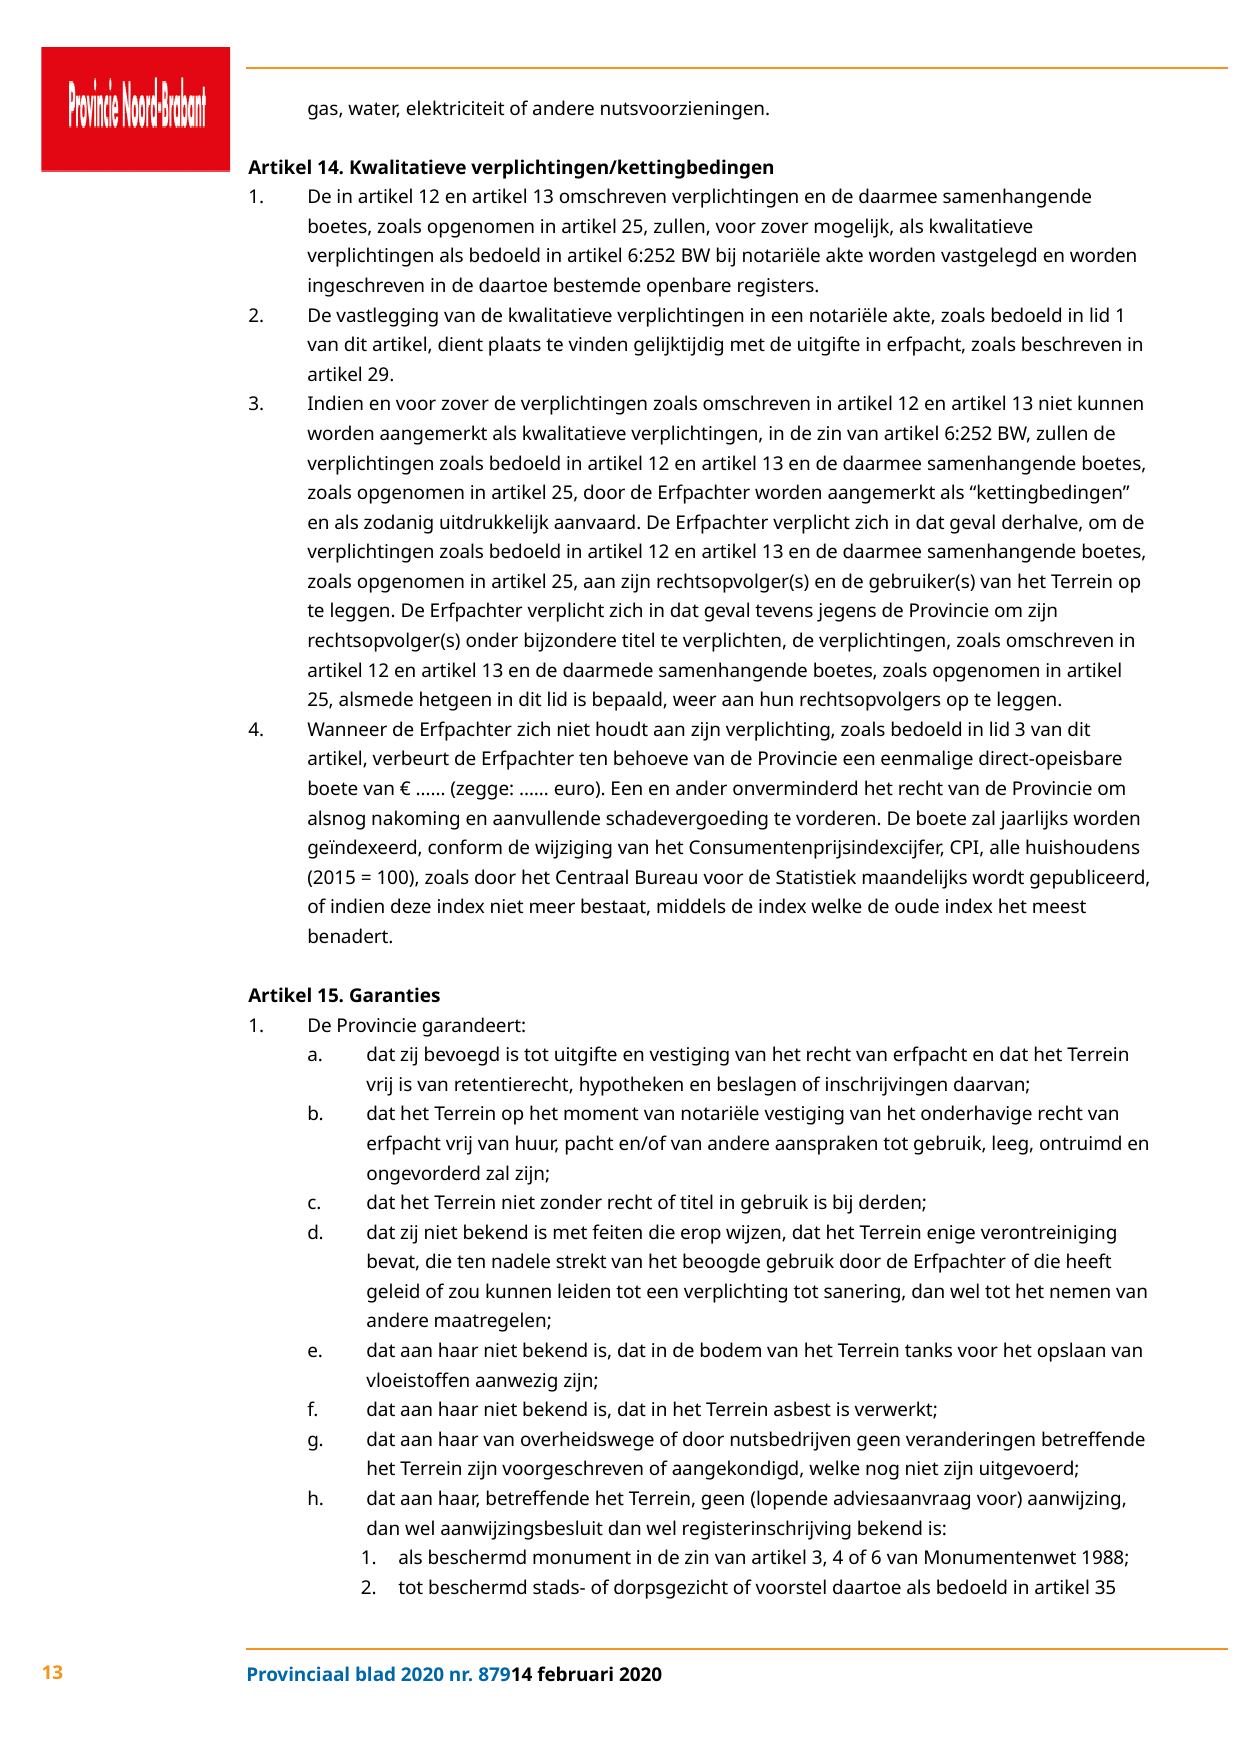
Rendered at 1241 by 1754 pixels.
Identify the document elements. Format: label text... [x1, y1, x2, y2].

list dat aan haar, betreffende het Terrein, geen (lopende adviesaanvraag voor) aanwijzing, dan wel aanwijzingsbesluit dan wel registerinschrijving bekend is: [307, 1485, 1152, 1541]
list dat aan haar niet bekend is, dat in de bodem van het Terrein tanks voor het opslaan van vloeistoffen aanwezig zijn; [307, 1337, 1152, 1393]
list gas, water, elektriciteit of andere nutsvoorzieningen. [248, 95, 1152, 121]
picture [41, 47, 231, 172]
list dat zij niet bekend is met feiten die erop wijzen, dat het Terrein enige verontreiniging bevat, die ten nadele strekt van het beoogde gebruik door de Erfpachter of die heeft geleid of zou kunnen leiden tot een verplichting tot sanering, dan wel tot het nemen van andere maatregelen; [307, 1219, 1152, 1333]
list De Provincie garandeert: [248, 1012, 1152, 1038]
list dat aan haar van overheidswege of door nutsbedrijven geen veranderingen betreffende het Terrein zijn voorgeschreven of aangekondigd, welke nog niet zijn uitgevoerd; [307, 1426, 1152, 1481]
list tot beschermd stads- of dorpsgezicht of voorstel daartoe als bedoeld in artikel 35 [361, 1574, 1152, 1600]
list dat aan haar niet bekend is, dat in het Terrein asbest is verwerkt; [307, 1396, 1152, 1422]
text Artikel 14. Kwalitatieve verplichtingen/kettingbedingen [248, 154, 1152, 180]
list dat het Terrein niet zonder recht of titel in gebruik is bij derden; [307, 1189, 1152, 1215]
list De in artikel 12 en artikel 13 omschreven verplichtingen en de daarmee samenhangende boetes, zoals opgenomen in artikel 25, zullen, voor zover mogelijk, als kwalitatieve verplichtingen als bedoeld in artikel 6:252 BW bij notariële akte worden vastgelegd en worden ingeschreven in de daartoe bestemde openbare registers. [248, 183, 1152, 298]
list dat het Terrein op het moment van notariële vestiging van het onderhavige recht van erfpacht vrij van huur, pacht en/of van andere aanspraken tot gebruik, leeg, ontruimd en ongevorderd zal zijn; [307, 1101, 1152, 1186]
text Artikel 15. Garanties [248, 982, 1152, 1008]
list Wanneer de Erfpachter zich niet houdt aan zijn verplichting, zoals bedoeld in lid 3 van dit artikel, verbeurt de Erfpachter ten behoeve van de Provincie een eenmalige direct-opeisbare boete van € …… (zegge: …… euro). Een en ander onverminderd het recht van de Provincie om alsnog nakoming en aanvullende schadevergoeding te vorderen. De boete zal jaarlijks worden geïndexeerd, conform de wijziging van het Consumentenprijsindexcijfer, CPI, alle huishoudens (2015 = 100), zoals door het Centraal Bureau voor de Statistiek maandelijks wordt gepubliceerd, of indien deze index niet meer bestaat, middels de index welke de oude index het meest benadert. [248, 716, 1152, 949]
list dat zij bevoegd is tot uitgifte en vestiging van het recht van erfpacht en dat het Terrein vrij is van retentierecht, hypotheken en beslagen of inschrijvingen daarvan; [307, 1041, 1152, 1097]
list Indien en voor zover de verplichtingen zoals omschreven in artikel 12 en artikel 13 niet kunnen worden aangemerkt als kwalitatieve verplichtingen, in de zin van artikel 6:252 BW, zullen de verplichtingen zoals bedoeld in artikel 12 en artikel 13 en de daarmee samenhangende boetes, zoals opgenomen in artikel 25, door de Erfpachter worden aangemerkt als “kettingbedingen” en als zodanig uitdrukkelijk aanvaard. De Erfpachter verplicht zich in dat geval derhalve, om de verplichtingen zoals bedoeld in artikel 12 en artikel 13 en de daarmee samenhangende boetes, zoals opgenomen in artikel 25, aan zijn rechtsopvolger(s) en de gebruiker(s) van het Terrein op te leggen. De Erfpachter verplicht zich in dat geval tevens jegens de Provincie om zijn rechtsopvolger(s) onder bijzondere titel te verplichten, de verplichtingen, zoals omschreven in artikel 12 en artikel 13 en de daarmede samenhangende boetes, zoals opgenomen in artikel 25, alsmede hetgeen in dit lid is bepaald, weer aan hun rechtsopvolgers op te leggen. [248, 391, 1152, 712]
list De vastlegging van de kwalitatieve verplichtingen in een notariële akte, zoals bedoeld in lid 1 van dit artikel, dient plaats te vinden gelijktijdig met de uitgifte in erfpacht, zoals beschreven in artikel 29. [248, 302, 1152, 387]
list als beschermd monument in de zin van artikel 3, 4 of 6 van Monumentenwet 1988; [361, 1544, 1152, 1570]
